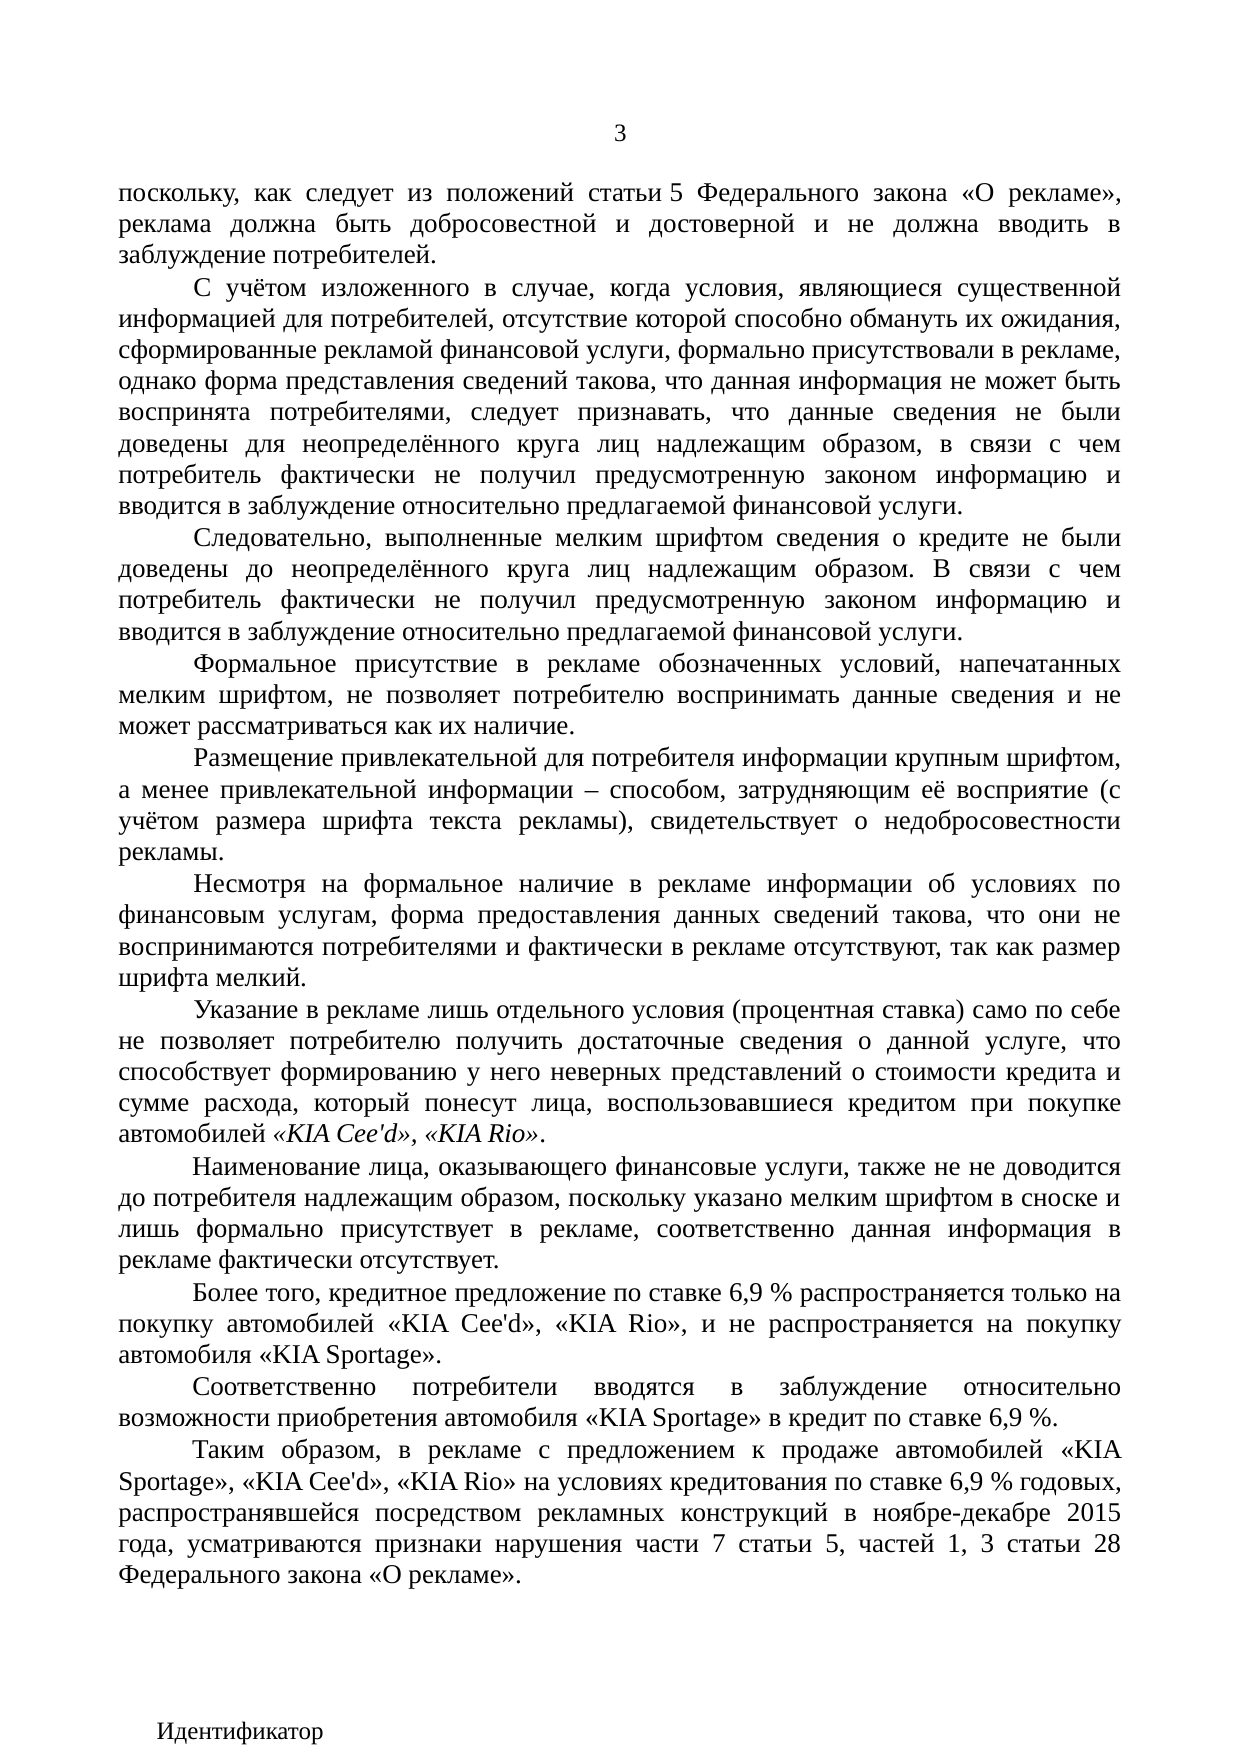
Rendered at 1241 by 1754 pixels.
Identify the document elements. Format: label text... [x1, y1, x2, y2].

text Наименование лица, оказывающего финансовые услуги, также не не доводится до потребителя надлежащим образом, поскольку указано мелким шрифтом в сноске и лишь формально присутствует в рекламе, соответственно данная информация в рекламе фактически отсутствует. [118, 1150, 1122, 1274]
text поскольку, как следует из положений статьи 5 Федерального закона «О рекламе», реклама должна быть добросовестной и достоверной и не должна вводить в заблуждение потребителей. [118, 176, 1122, 270]
text Размещение привлекательной для потребителя информации крупным шрифтом, а менее привлекательной информации – способом, затрудняющим её восприятие (с учётом размера шрифта текста рекламы), свидетельствует о недобросовестности рекламы. [118, 742, 1122, 866]
text С учётом изложенного в случае, когда условия, являющиеся существенной информацией для потребителей, отсутствие которой способно обмануть их ожидания, сформированные рекламой финансовой услуги, формально присутствовали в рекламе, однако форма представления сведений такова, что данная информация не может быть воспринята потребителями, следует признавать, что данные сведения не были доведены для неопределённого круга лиц надлежащим образом, в связи с чем потребитель фактически не получил предусмотренную законом информацию и вводится в заблуждение относительно предлагаемой финансовой услуги. [118, 271, 1122, 520]
text Таким образом, в рекламе с предложением к продаже автомобилей «KIA Sportage», «KIA Cee'd», «KIA Rio» на условиях кредитования по ставке 6,9 % годовых, распространявшейся посредством рекламных конструкций в ноябре-декабре 2015 года, усматриваются признаки нарушения части 7 статьи 5, частей 1, 3 статьи 28 Федерального закона «О рекламе». [118, 1434, 1122, 1589]
text Несмотря на формальное наличие в рекламе информации об условиях по финансовым услугам, форма предоставления данных сведений такова, что они не воспринимаются потребителями и фактически в рекламе отсутствуют, так как размер шрифта мелкий. [118, 867, 1122, 992]
text Указание в рекламе лишь отдельного условия (процентная ставка) само по себе не позволяет потребителю получить достаточные сведения о данной услуге, что способствует формированию у него неверных представлений о стоимости кредита и сумме расхода, который понесут лица, воспользовавшиеся кредитом при покупке автомобилей «KIA Cee'd», «KIA Rio». [118, 993, 1122, 1149]
text Соответственно потребители вводятся в заблуждение относительно возможности приобретения автомобиля «KIA Sportage» в кредит по ставке 6,9 %. [118, 1370, 1122, 1432]
text Формальное присутствие в рекламе обозначенных условий, напечатанных мелким шрифтом, не позволяет потребителю воспринимать данные сведения и не может рассматриваться как их наличие. [118, 647, 1122, 740]
text Более того, кредитное предложение по ставке 6,9 % распространяется только на покупку автомобилей «KIA Cee'd», «KIA Rio», и не распространяется на покупку автомобиля «KIA Sportage». [118, 1276, 1122, 1369]
text Следовательно, выполненные мелким шрифтом сведения о кредите не были доведены до неопределённого круга лиц надлежащим образом. В связи с чем потребитель фактически не получил предусмотренную законом информацию и вводится в заблуждение относительно предлагаемой финансовой услуги. [118, 521, 1122, 646]
